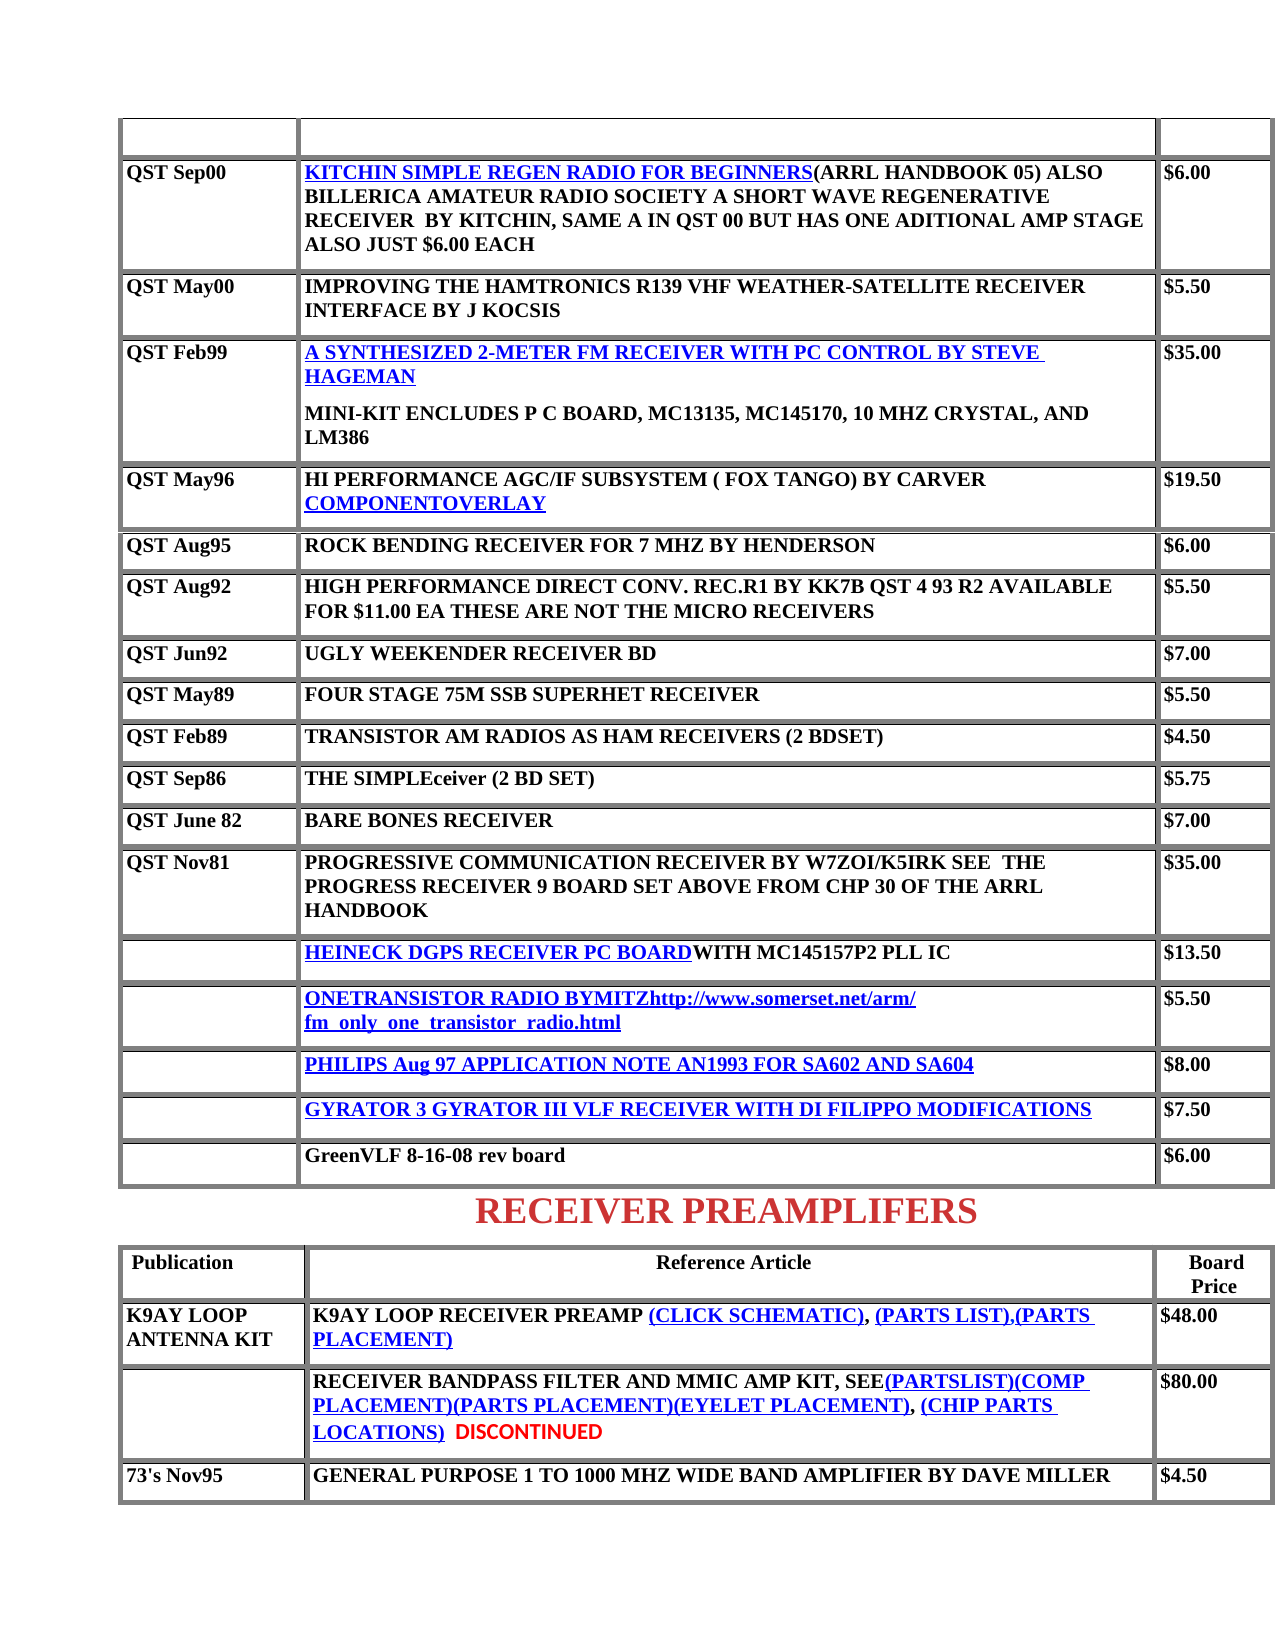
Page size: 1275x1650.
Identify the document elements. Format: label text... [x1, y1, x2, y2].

table_cell $6.00 [1161, 534, 1270, 569]
table_cell QST Sep86 [123, 767, 296, 803]
table_cell THE SIMPLEceiver (2 BD SET) [301, 767, 1155, 803]
table_cell RECEIVER BANDPASS FILTER AND MMIC AMP KIT, SEE(PARTSHYPERLINK "http://www.farcircuits.net/cost PARTS FILTERAMP.doc"LIST)HYPERLINK "http://www.farcircuits.net/cost PARTS FILTERAMP.doc"(COMP PLACEMENT)HYPERLINK "http://www.farcircuits.net/cost PARTS FILTERAMP.doc"(PARTS PLACEMENT)HYPERLINK "http://www.farcircuits.net/cost PARTS FILTERAMP.doc"(EYELET PLACEMENT), (CHIP PARTS LOCATIONS) DISCONTINUED [310, 1370, 1152, 1458]
table_cell $6.00 [1161, 1144, 1270, 1184]
table_cell [123, 119, 296, 155]
table_cell BARE BONES RECEIVER [301, 809, 1155, 844]
table_cell $13.50 [1161, 941, 1270, 980]
table_cell GENERAL PURPOSE 1 TO 1000 MHZ WIDE BAND AMPLIFIER BY DAVE MILLER [310, 1464, 1152, 1500]
table_cell $48.00 [1157, 1304, 1270, 1364]
table_cell QST May00 [123, 275, 296, 335]
table_cell $7.00 [1161, 809, 1270, 844]
table_cell [123, 1052, 296, 1092]
table_cell QST Feb89 [123, 725, 296, 761]
table_cell $5.50 [1161, 575, 1270, 635]
table_cell QST May89 [123, 683, 296, 719]
table_header Reference Article [310, 1250, 1152, 1298]
table_cell $5.50 [1161, 683, 1270, 719]
table_cell 73's Nov95 [123, 1464, 304, 1500]
table_cell HIGH PERFORMANCE DIRECT CONV. REC.R1 BY KK7B QST 4 93 R2 AVAILABLE FOR $11.00 EA THESE ARE NOT THE MICRO RECEIVERS [301, 575, 1155, 635]
table_cell K9AY LOOP RECEIVER PREAMP (CLICK SCHEMATIC), (PARTS LIST),(PARTS PLACEMENT) [310, 1304, 1152, 1364]
table_cell $5.50 [1161, 987, 1270, 1046]
table_cell TRANSISTOR AM RADIOS AS HAM RECEIVERS (2 BDSET) [301, 725, 1155, 761]
text RECEIVER PREAMPLIFERS [118, 1189, 1275, 1232]
table_cell QST June 82 [123, 809, 296, 844]
table_header Publication [123, 1250, 304, 1298]
table_cell $6.00 [1161, 161, 1270, 269]
table_cell SIMPLE TRF RECEIVER FOR TRACKING RFI BYHYPERLINK "http://www.farcircuits.net/receiver2.htm"LITTLEFIELD [301, 119, 1155, 155]
table_cell UGLY WEEKENDER RECEIVER BD [301, 641, 1155, 677]
table_cell GreenVLF 8-16-08 rev board [301, 1144, 1155, 1184]
table_cell $7.00 [1161, 641, 1270, 677]
table_cell [123, 1370, 304, 1458]
table_cell $7.50 [1161, 1098, 1270, 1138]
table_cell QST Jun92 [123, 641, 296, 677]
table_cell QST Aug92 [123, 575, 296, 635]
table_cell ROCK BENDING RECEIVER FOR 7 MHZ BY HENDERSON [301, 534, 1155, 569]
table_cell [123, 941, 296, 980]
table_cell $4.50 [1157, 1464, 1270, 1500]
table_cell QST Feb99 [123, 341, 296, 461]
table_cell [123, 1144, 296, 1184]
table_cell HEINECK DGPS RECEIVER PC BOARDWITH MC145157P2 PLL IC [301, 941, 1155, 980]
table_cell $4.50 [1161, 725, 1270, 761]
table_cell $35.00 [1161, 341, 1270, 461]
table_cell [1161, 119, 1270, 155]
table_cell QST Aug95 [123, 534, 296, 569]
table_cell [123, 1098, 296, 1138]
table_cell GYRATOR 3 GYRATOR III VLF RECEIVER WITH DI FILIPPO MODIFICATIONS [301, 1098, 1155, 1138]
table_cell QST Sep00 [123, 161, 296, 269]
table_cell KITCHIN SIMPLE REGEN RADIO FOR BEGINNERS(ARRL HANDBOOK 05) ALSO BILLERICA AMATEUR RADIO SOCIETY A SHORT WAVE REGENERATIVE RECEIVER BY KITCHIN, SAME A IN QST 00 BUT HAS ONE ADITIONAL AMP STAGE ALSO JUST $6.00 EACH [301, 161, 1155, 269]
table_cell $5.50 [1161, 275, 1270, 335]
table_cell PHILIPS Aug 97 APPLICATION NOTE AN1993 FOR SA602 AND SA604 [301, 1052, 1155, 1092]
table_cell PROGRESSIVE COMMUNICATION RECEIVER BY W7ZOI/K5IRK SEE THE PROGRESS RECEIVER 9 BOARD SET ABOVE FROM CHP 30 OF THE ARRL HANDBOOK [301, 851, 1155, 934]
table_cell A SYNTHESIZED 2-METER FM RECEIVER WITH PC CONTROL BY STEVE HAGEMAN MINI-KIT ENCLUDES P C BOARD, MC13135, MC145170, 10 MHZ CRYSTAL, AND LM386 [301, 341, 1155, 461]
table_cell $80.00 [1157, 1370, 1270, 1458]
table_cell QST Nov81 [123, 851, 296, 934]
table_cell K9AY LOOP ANTENNA KIT [123, 1304, 304, 1364]
table_header Board Price [1157, 1250, 1270, 1298]
table_cell [123, 987, 296, 1046]
table_cell ONEHYPERLINK "http://www.farcircuits.net/receiver2.htm"TRANSISTOR RADIO BYHYPERLINK "http://www.farcircuits.net/receiver2.htm"MITZHYPERLINK "http://www.farcircuits.net/receiver2.htm"http://www.somerset.net/arm/fm_only_one_transisHYPERLINK "http://www.farcircuits.net/receiver2.htm"tor_radio.html [301, 987, 1155, 1046]
table_cell HI PERFORMANCE AGC/IF SUBSYSTEM ( FOX TANGO) BY CARVER COMPONENTHYPERLINK "http://www.farcircuits.net/if amp.pdf"OVERLAY [301, 468, 1155, 527]
table_cell $8.00 [1161, 1052, 1270, 1092]
table_cell $35.00 [1161, 851, 1270, 934]
table_cell $19.50 [1161, 468, 1270, 527]
table_cell $5.75 [1161, 767, 1270, 803]
table_cell QST May96 [123, 468, 296, 527]
table_cell FOUR STAGE 75M SSB SUPERHET RECEIVER [301, 683, 1155, 719]
table_cell IMPROVING THE HAMTRONICS R139 VHF WEATHER-SATELLITE RECEIVER INTERFACE BY J KOCSIS [301, 275, 1155, 335]
